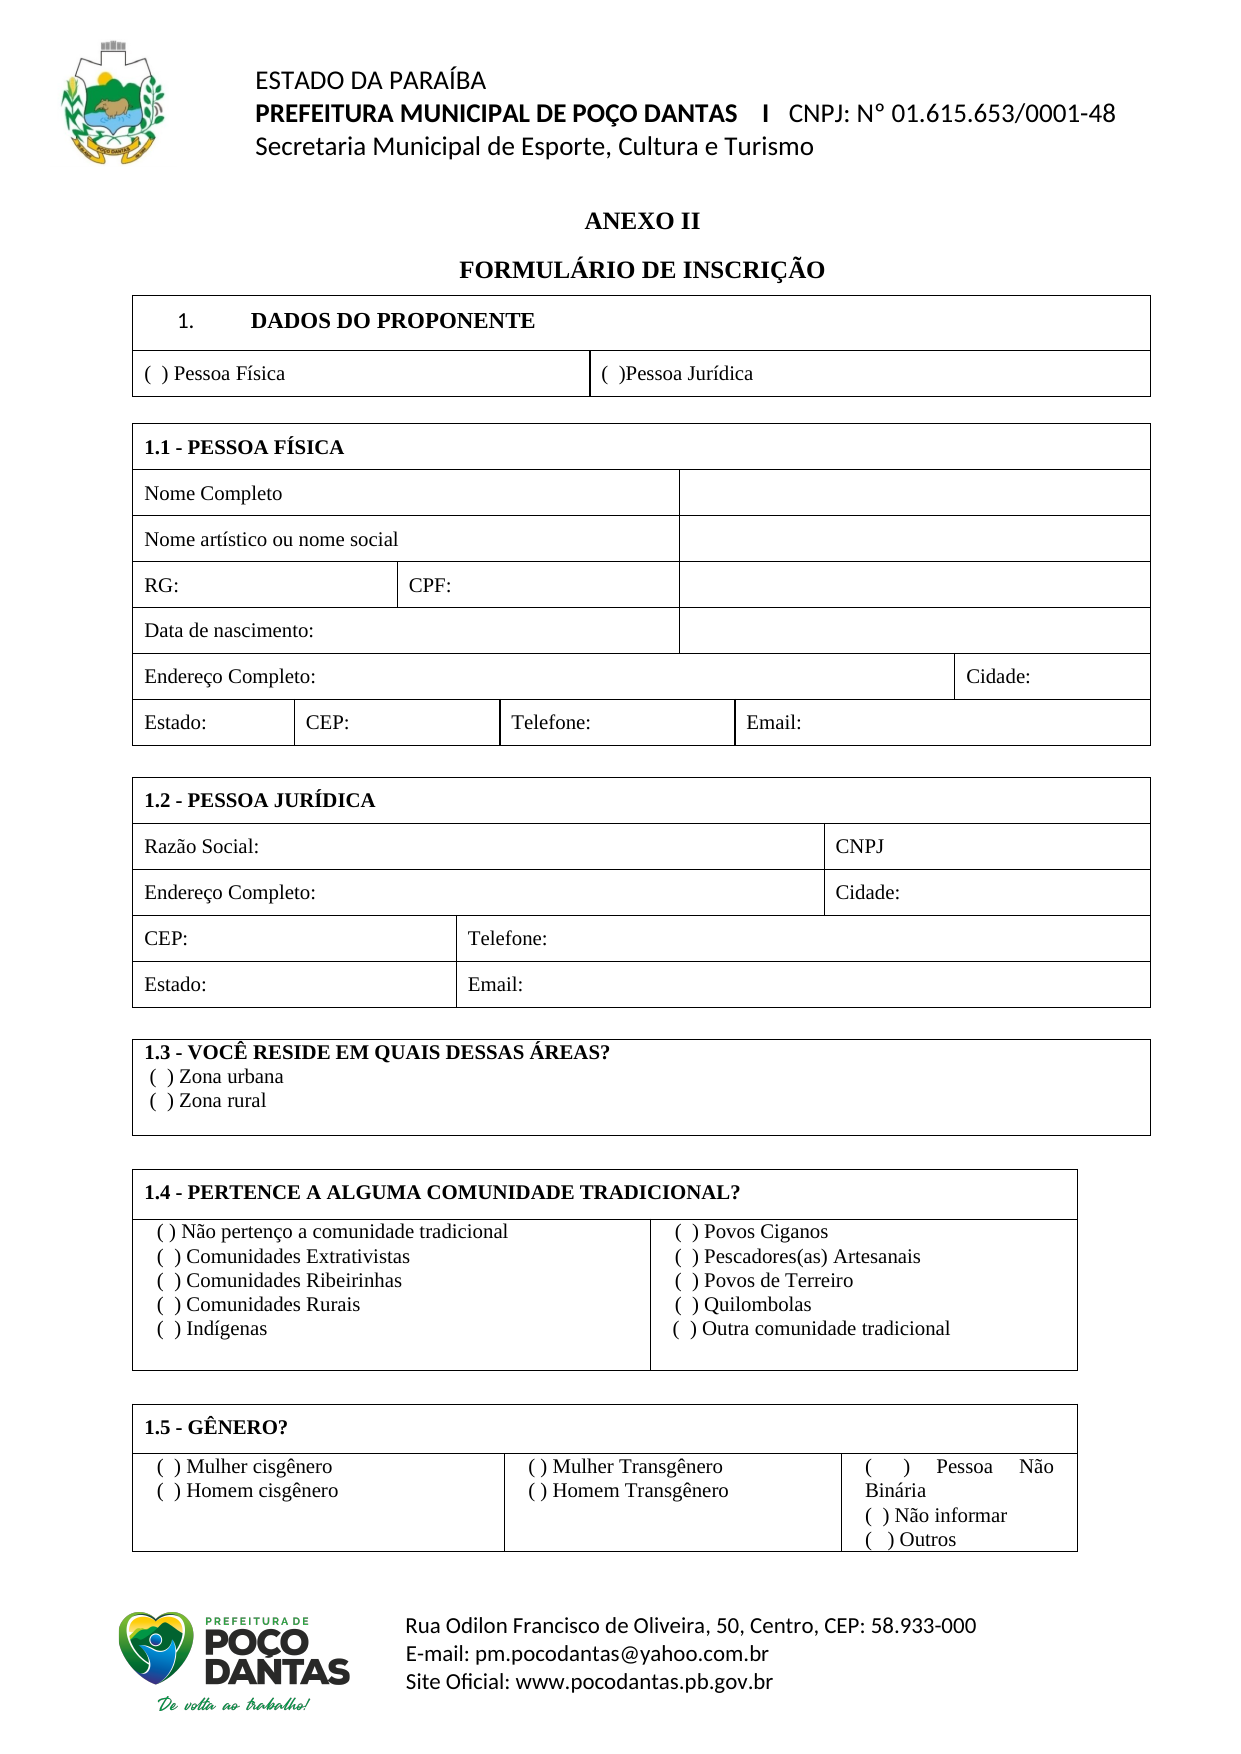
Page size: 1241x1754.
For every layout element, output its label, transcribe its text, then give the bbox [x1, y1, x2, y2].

table_cell CEP: [133, 916, 456, 961]
table_cell Endereço Completo: [133, 654, 954, 699]
table_cell [680, 470, 1150, 515]
table_header 1.1 - PESSOA FÍSICA [133, 424, 1150, 469]
table_cell Telefone: [457, 916, 1150, 961]
table_cell Cidade: [955, 654, 1150, 699]
table_cell Email: [736, 700, 1150, 745]
table_cell CPF: [398, 562, 679, 607]
table_cell Razão Social: [133, 824, 824, 869]
table_cell ( ) Pessoa Não Binária ( ) Não informar ( ) Outros [842, 1454, 1077, 1551]
table_cell Estado: [133, 962, 456, 1007]
table_cell Email: [457, 962, 1150, 1007]
table_cell ( )Pessoa Jurídica [591, 351, 1150, 396]
table_header 1.2 - PESSOA JURÍDICA [133, 778, 1150, 823]
table_cell Cidade: [825, 870, 1150, 915]
table_cell ( ) Mulher Transgênero ( ) Homem Transgênero [505, 1454, 841, 1551]
table_cell RG: [133, 562, 397, 607]
table_cell [680, 562, 1150, 607]
text FORMULÁRIO DE INSCRIÇÃO [133, 256, 1152, 284]
table_cell ( ) Pessoa Física [133, 351, 589, 396]
table_cell Estado: [133, 700, 294, 745]
table_cell Nome artístico ou nome social [133, 516, 679, 561]
table_header 1.4 - PERTENCE A ALGUMA COMUNIDADE TRADICIONAL? [133, 1170, 1077, 1218]
table_cell CEP: [295, 700, 499, 745]
table_cell CNPJ [825, 824, 1150, 869]
table_cell [680, 516, 1150, 561]
table_cell ( ) Não pertenço a comunidade tradicional ( ) Comunidades Extrativistas ( ) Comunidades Ribeirinhas ( ) Comunidades Rurais ( ) Indígenas [133, 1220, 650, 1370]
table_cell Nome Completo [133, 470, 679, 515]
table_header 1.5 - GÊNERO? [133, 1405, 1077, 1453]
table_header 1.3 - VOCÊ RESIDE EM QUAIS DESSAS ÁREAS? ( ) Zona urbana ( ) Zona rural [133, 1040, 1150, 1135]
table_header DADOS DO PROPONENTE [133, 296, 1150, 350]
table_cell ( ) Povos Ciganos ( ) Pescadores(as) Artesanais ( ) Povos de Terreiro ( ) Quilombolas ( ) Outra comunidade tradicional [651, 1220, 1077, 1370]
table_cell Data de nascimento: [133, 608, 679, 653]
text ANEXO II [133, 206, 1152, 235]
table_cell ( ) Mulher cisgênero ( ) Homem cisgênero [133, 1454, 504, 1551]
table_cell [680, 608, 1150, 653]
table_cell Telefone: [501, 700, 734, 745]
table_cell Endereço Completo: [133, 870, 824, 915]
